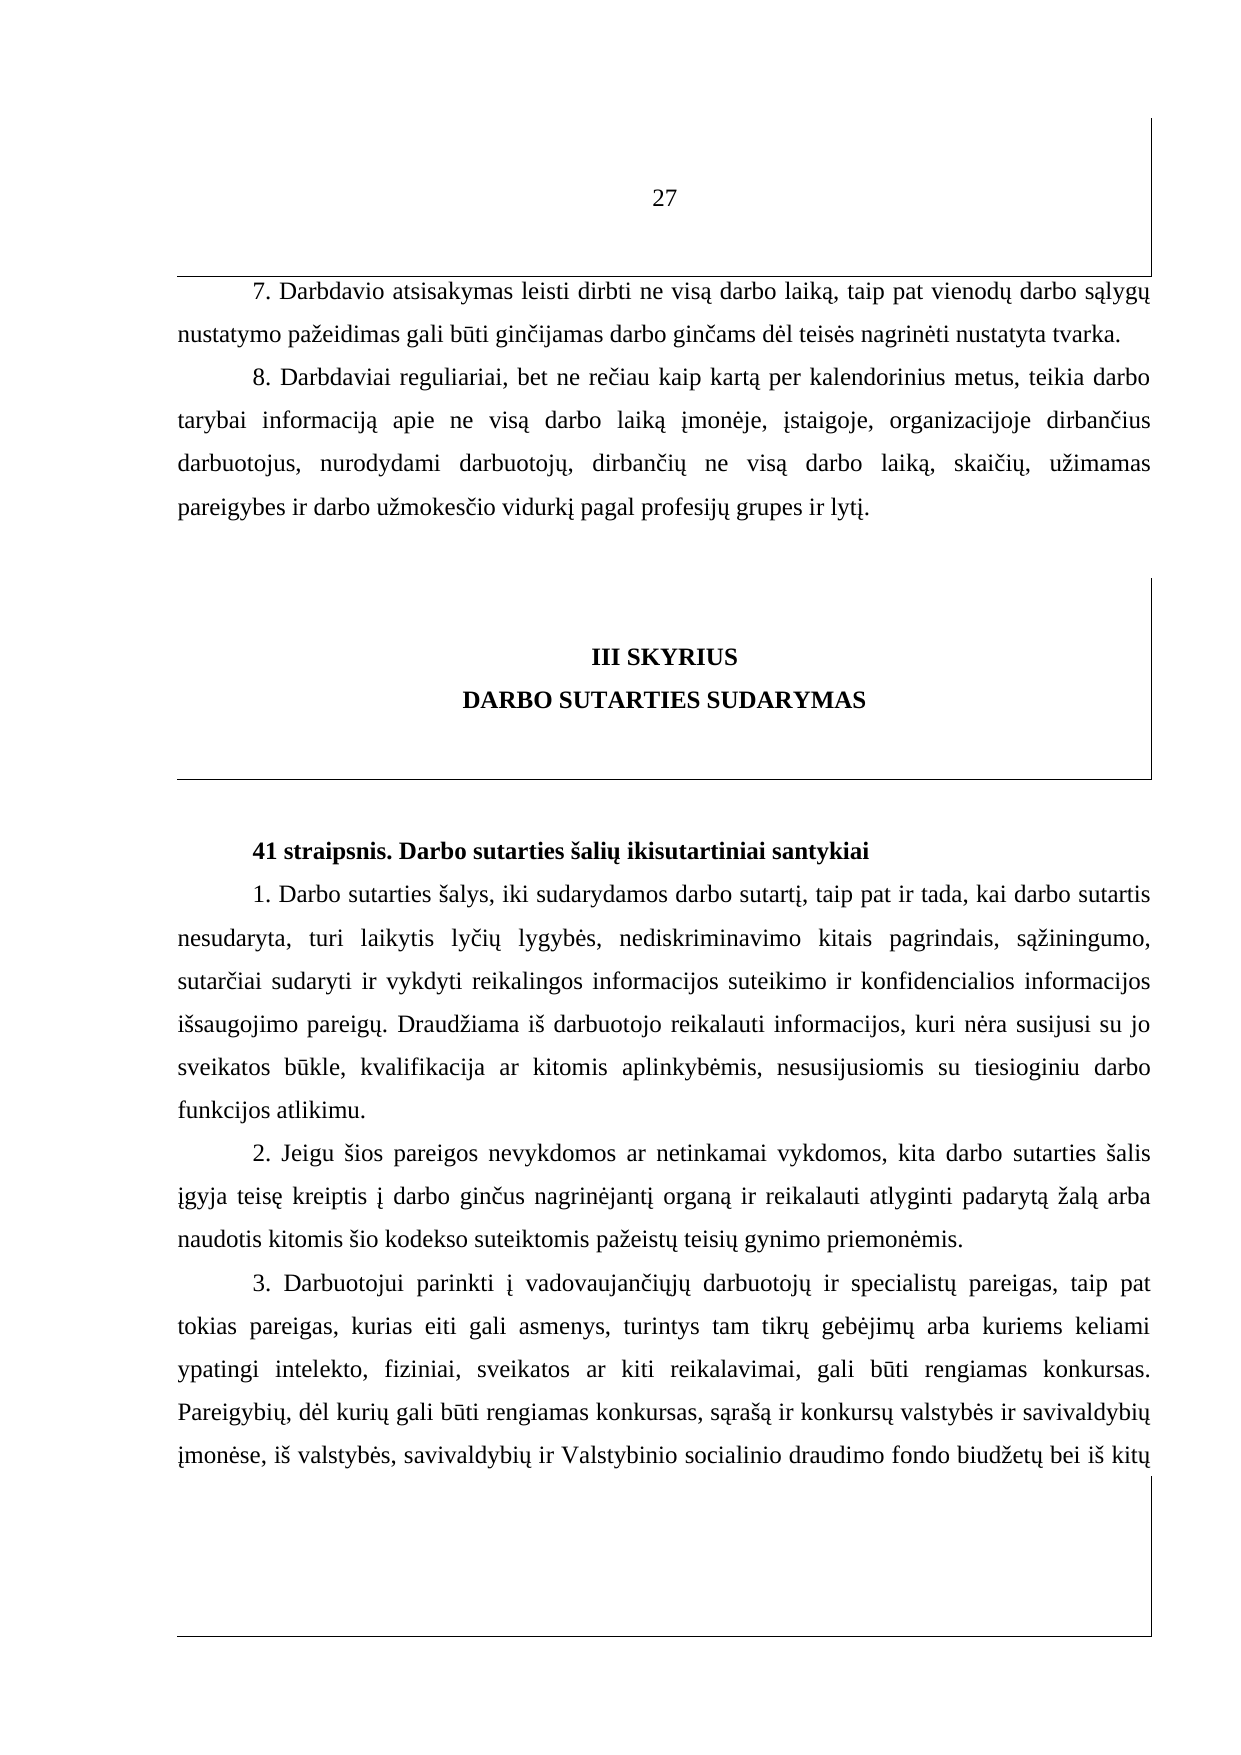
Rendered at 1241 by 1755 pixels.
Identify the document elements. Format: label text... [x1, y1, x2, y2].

text 1. Darbo sutarties šalys, iki sudarydamos darbo sutartį, taip pat ir tada, kai darbo sutartis nesudaryta, turi laikytis lyčių lygybės, nediskriminavimo kitais pagrindais, sąžiningumo, sutarčiai sudaryti ir vykdyti reikalingos informacijos suteikimo ir konfidencialios informacijos išsaugojimo pareigų. Draudžiama iš darbuotojo reikalauti informacijos, kuri nėra susijusi su jo sveikatos būkle, kvalifikacija ar kitomis aplinkybėmis, nesusijusiomis su tiesioginiu darbo funkcijos atlikimu. [177, 879, 1152, 1124]
text 2. Jeigu šios pareigos nevykdomos ar netinkamai vykdomos, kita darbo sutarties šalis įgyja teisę kreiptis į darbo ginčus nagrinėjantį organą ir reikalauti atlyginti padarytą žalą arba naudotis kitomis šio kodekso suteiktomis pažeistų teisių gynimo priemonėmis. [177, 1138, 1152, 1253]
subtitle DARBO SUTARTIES SUDARYMAS [177, 621, 1152, 779]
text 8. Darbdaviai reguliariai, bet ne rečiau kaip kartą per kalendorinius metus, teikia darbo tarybai informaciją apie ne visą darbo laiką įmonėje, įstaigoje, organizacijoje dirbančius darbuotojus, nurodydami darbuotojų, dirbančių ne visą darbo laiką, skaičių, užimamas pareigybes ir darbo užmokesčio vidurkį pagal profesijų grupes ir lytį. [177, 362, 1152, 520]
text 3. Darbuotojui parinkti į vadovaujančiųjų darbuotojų ir specialistų pareigas, taip pat tokias pareigas, kurias eiti gali asmenys, turintys tam tikrų gebėjimų arba kuriems keliami ypatingi intelekto, fiziniai, sveikatos ar kiti reikalavimai, gali būti rengiamas konkursas. Pareigybių, dėl kurių gali būti rengiamas konkursas, sąrašą ir konkursų valstybės ir savivaldybių įmonėse, iš valstybės, savivaldybių ir Valstybinio socialinio draudimo fondo biudžetų bei iš kitų [177, 1268, 1152, 1469]
subtitle III SKYRIUS [177, 578, 1151, 621]
text 7. Darbdavio atsisakymas leisti dirbti ne visą darbo laiką, taip pat vienodų darbo sąlygų nustatymo pažeidimas gali būti ginčijamas darbo ginčams dėl teisės nagrinėti nustatyta tvarka. [177, 276, 1152, 348]
subtitle 41 straipsnis. Darbo sutarties šalių ikisutartiniai santykiai [177, 836, 1152, 865]
